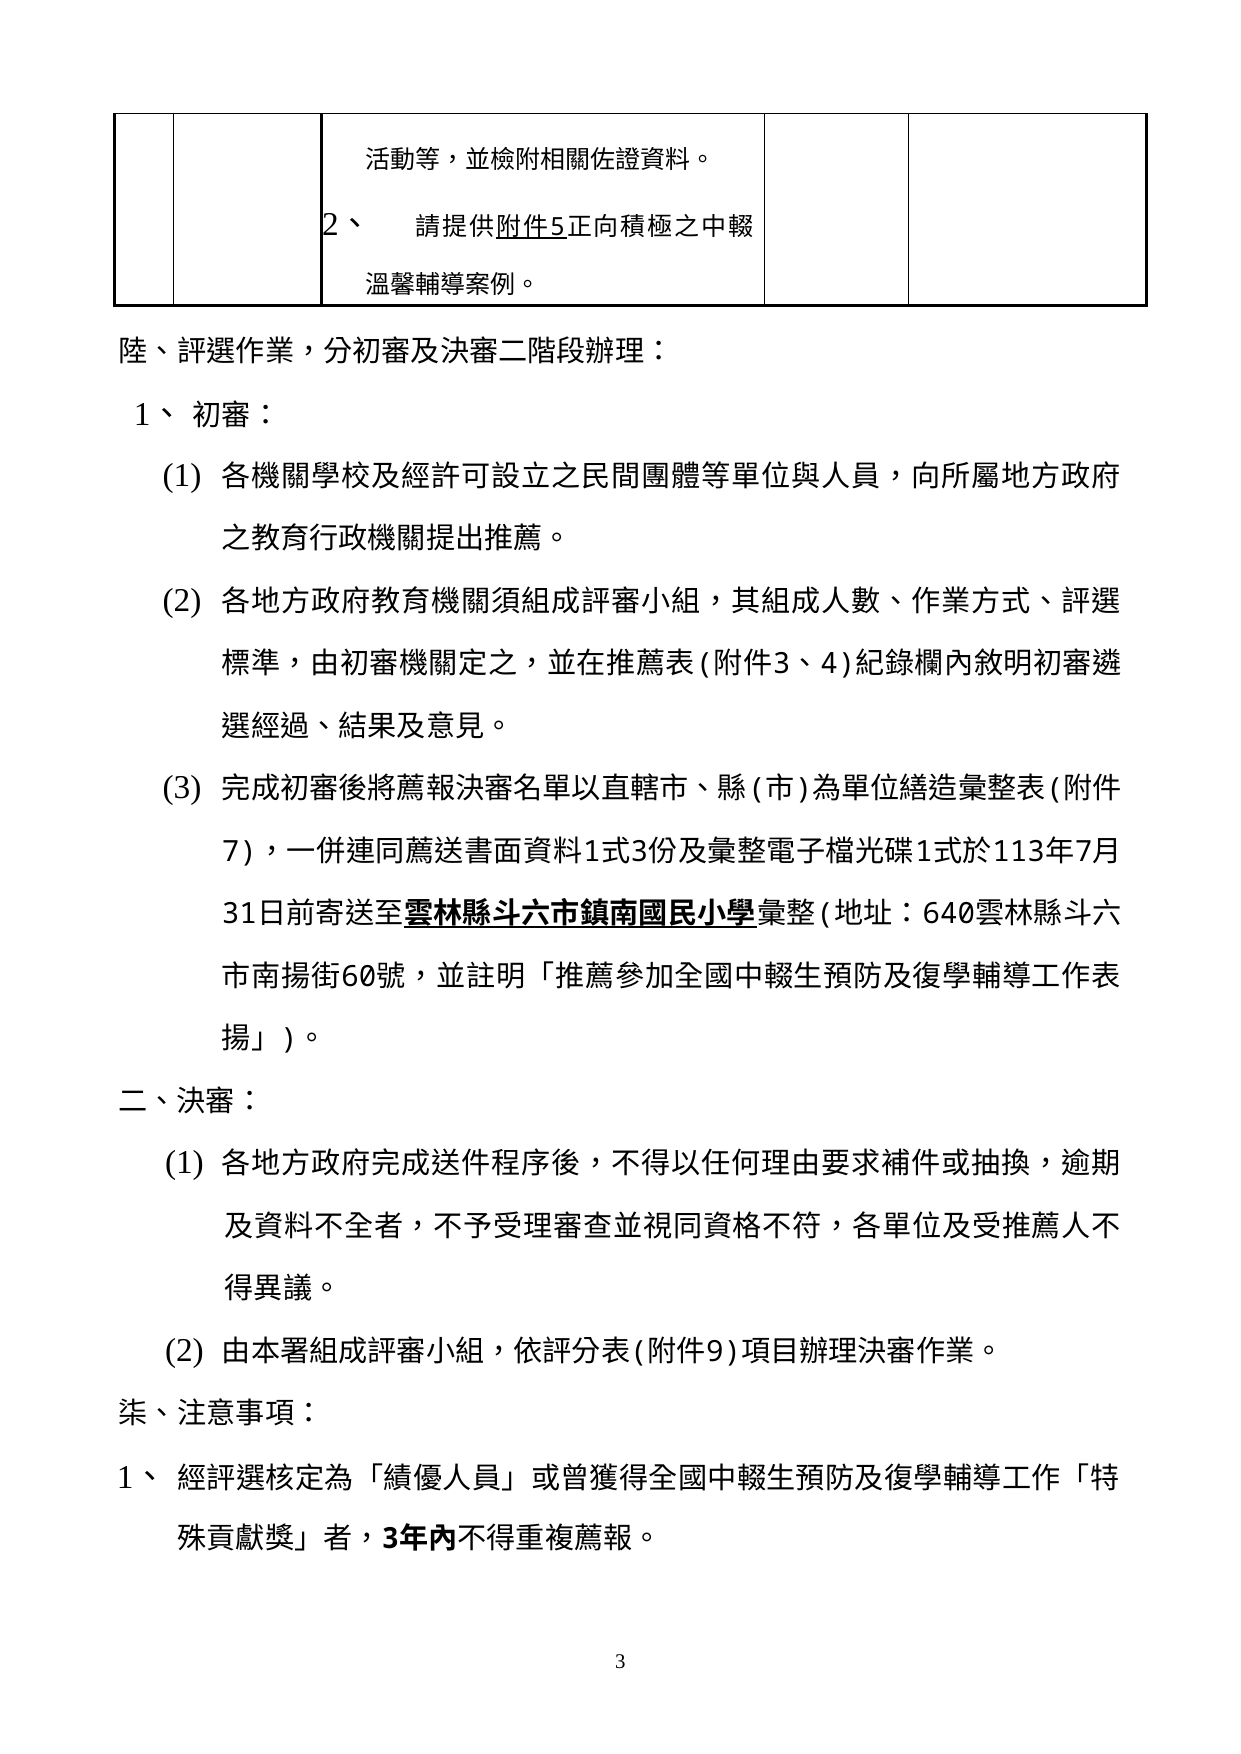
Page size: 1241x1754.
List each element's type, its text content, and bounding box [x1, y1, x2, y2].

list 完成初審後將薦報決審名單以直轄市、縣(市)為單位繕造彙整表(附件7)，一併連同薦送書面資料1式3份及彙整電子檔光碟1式於113年7月31日前寄送至雲林縣斗六市鎮南國民小學彙整(地址：640雲林縣斗六市南揚街60號，並註明「推薦參加全國中輟生預防及復學輔導工作表揚」)。 [162, 744, 1122, 1057]
table_cell [116, 114, 173, 304]
list 各機關學校及經許可設立之民間團體等單位與人員，向所屬地方政府之教育行政機關提出推薦。 [162, 432, 1122, 557]
list 各地方政府完成送件程序後，不得以任何理由要求補件或抽換，逾期及資料不全者，不予受理審查並視同資格不符，各單位及受推薦人不得異議。 [165, 1119, 1122, 1307]
table_cell [909, 114, 1145, 304]
list 經評選核定為「績優人員」或曾獲得全國中輟生預防及復學輔導工作「特殊貢獻獎」者，3年內不得重複薦報。 [117, 1432, 1122, 1557]
list 各地方政府教育機關須組成評審小組，其組成人數、作業方式、評選標準，由初審機關定之，並在推薦表(附件3、4)紀錄欄內敘明初審遴選經過、結果及意見。 [162, 557, 1122, 744]
text 二、決審： [118, 1057, 1122, 1119]
table_cell [765, 114, 908, 304]
list 由本署組成評審小組，依評分表(附件9)項目辦理決審作業。 [165, 1307, 1122, 1369]
table_cell [174, 114, 320, 304]
list 評選作業，分初審及決審二階段辦理： [118, 307, 1122, 369]
table_cell 活動等，並檢附相關佐證資料。 請提供附件5正向積極之中輟溫馨輔導案例。 [323, 114, 764, 304]
list 注意事項： [118, 1369, 1122, 1432]
list 初審： [134, 369, 1122, 432]
